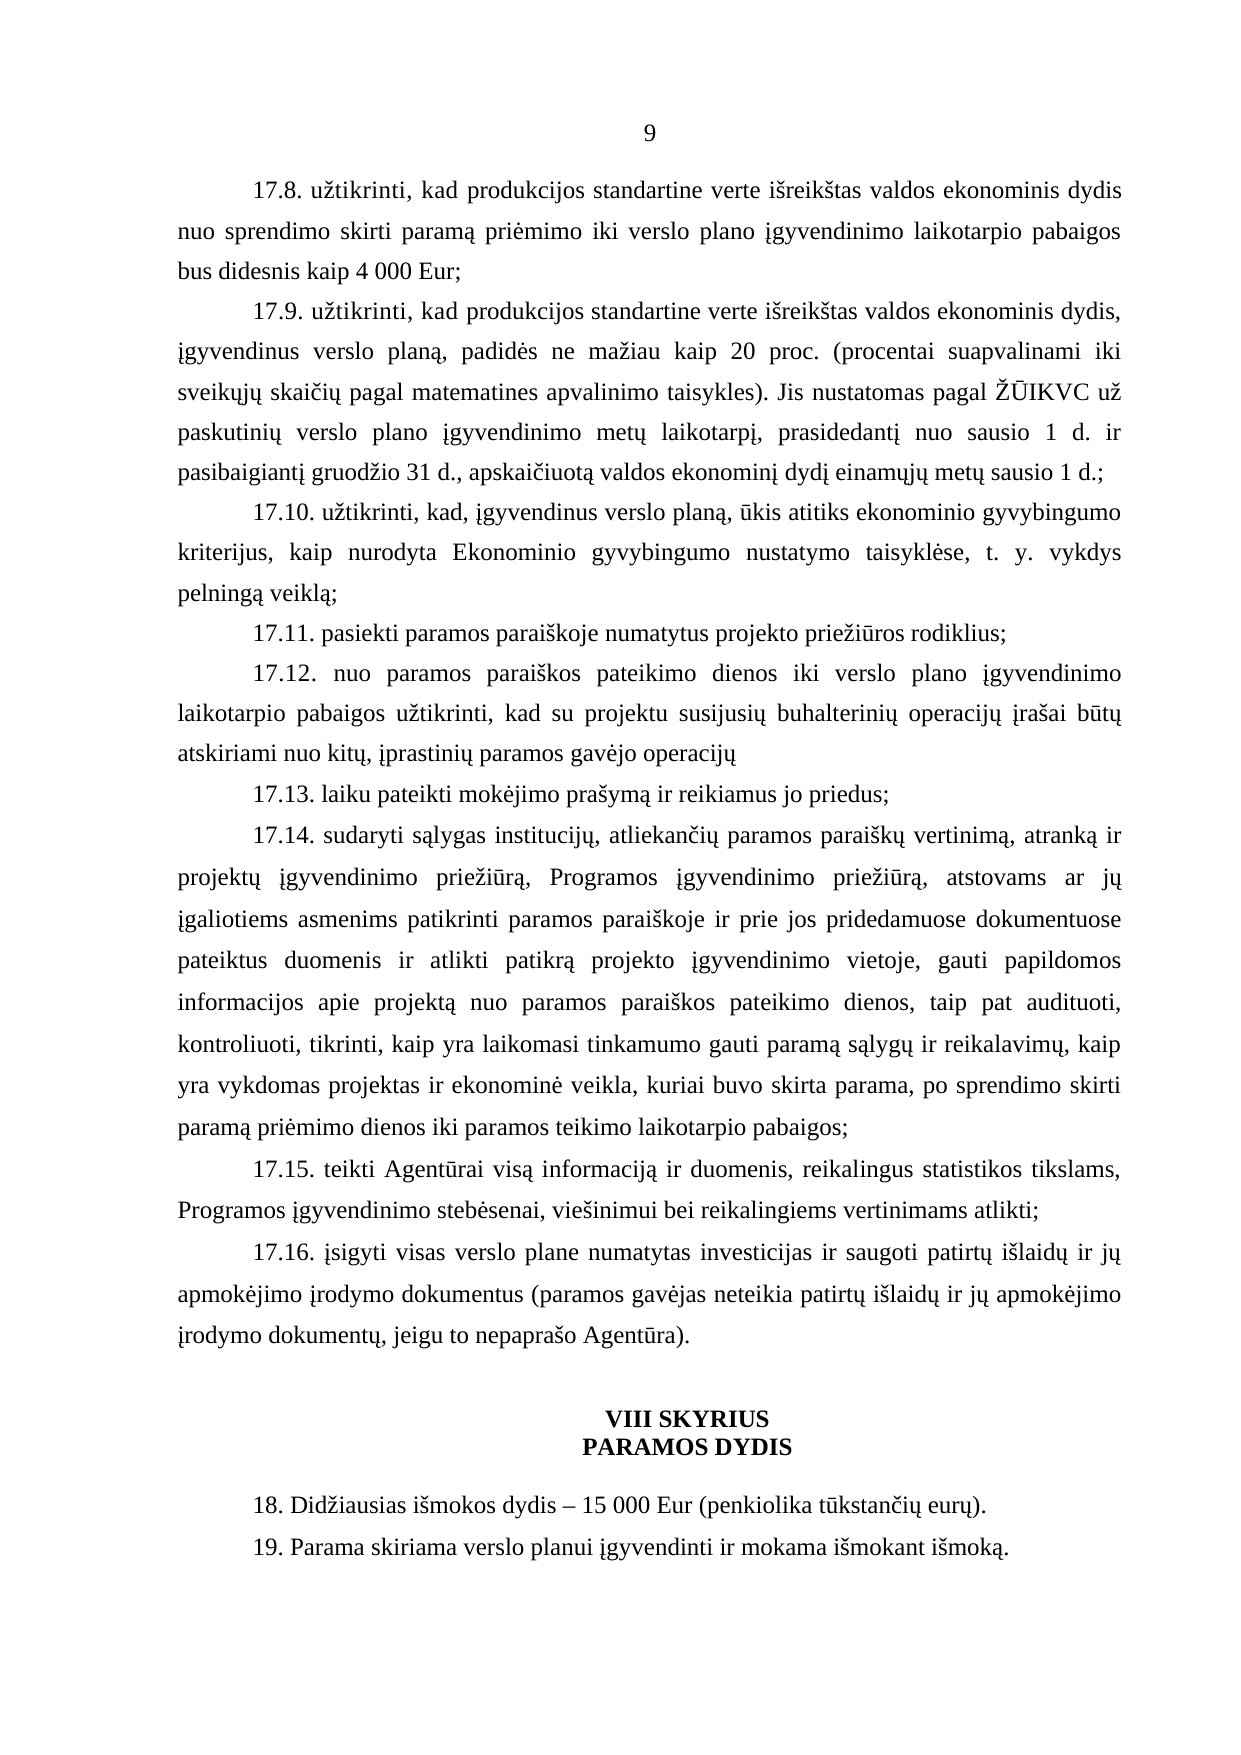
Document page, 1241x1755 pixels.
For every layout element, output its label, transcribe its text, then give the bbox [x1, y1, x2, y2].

text 17.14. sudaryti sąlygas institucijų, atliekančių paramos paraiškų vertinimą, atranką ir projektų įgyvendinimo priežiūrą, Programos įgyvendinimo priežiūrą, atstovams ar jų įgaliotiems asmenims patikrinti paramos paraiškoje ir prie jos pridedamuose dokumentuose pateiktus duomenis ir atlikti patikrą projekto įgyvendinimo vietoje, gauti papildomos informacijos apie projektą nuo paramos paraiškos pateikimo dienos, taip pat audituoti, kontroliuoti, tikrinti, kaip yra laikomasi tinkamumo gauti paramą sąlygų ir reikalavimų, kaip yra vykdomas projektas ir ekonominė veikla, kuriai buvo skirta parama, po sprendimo skirti paramą priėmimo dienos iki paramos teikimo laikotarpio pabaigos; [177, 820, 1122, 1141]
text 18. Didžiausias išmokos dydis – 15 000 Eur (penkiolika tūkstančių eurų). [177, 1490, 1122, 1519]
text 17.10. užtikrinti, kad, įgyvendinus verslo planą, ūkis atitiks ekonominio gyvybingumo kriterijus, kaip nurodyta Ekonominio gyvybingumo nustatymo taisyklėse, t. y. vykdys pelningą veiklą; [177, 497, 1122, 606]
text 17.8. užtikrinti, kad produkcijos standartine verte išreikštas valdos ekonominis dydis nuo sprendimo skirti paramą priėmimo iki verslo plano įgyvendinimo laikotarpio pabaigos bus didesnis kaip 4 000 Eur; [177, 176, 1122, 285]
text 17.9. užtikrinti, kad produkcijos standartine verte išreikštas valdos ekonominis dydis, įgyvendinus verslo planą, padidės ne mažiau kaip 20 proc. (procentai suapvalinami iki sveikųjų skaičių pagal matematines apvalinimo taisykles). Jis nustatomas pagal ŽŪIKVC už paskutinių verslo plano įgyvendinimo metų laikotarpį, prasidedantį nuo sausio 1 d. ir pasibaigiantį gruodžio 31 d., apskaičiuotą valdos ekonominį dydį einamųjų metų sausio 1 d.; [177, 296, 1122, 486]
text 17.16. įsigyti visas verslo plane numatytas investicijas ir saugoti patirtų išlaidų ir jų apmokėjimo įrodymo dokumentus (paramos gavėjas neteikia patirtų išlaidų ir jų apmokėjimo įrodymo dokumentų, jeigu to nepaprašo Agentūra). [177, 1237, 1122, 1349]
text 17.15. teikti Agentūrai visą informaciją ir duomenis, reikalingus statistikos tikslams, Programos įgyvendinimo stebėsenai, viešinimui bei reikalingiems vertinimams atlikti; [177, 1154, 1122, 1224]
text VIII SKYRIUS [177, 1404, 1122, 1432]
text 19. Parama skiriama verslo planui įgyvendinti ir mokama išmokant išmoką. [177, 1532, 1122, 1560]
text 17.13. laiku pateikti mokėjimo prašymą ir reikiamus jo priedus; [177, 779, 1122, 807]
text PARAMOS DYDIS [177, 1432, 1122, 1461]
text 17.11. pasiekti paramos paraiškoje numatytus projekto priežiūros rodiklius; [177, 618, 1122, 647]
text 17.12. nuo paramos paraiškos pateikimo dienos iki verslo plano įgyvendinimo laikotarpio pabaigos užtikrinti, kad su projektu susijusių buhalterinių operacijų įrašai būtų atskiriami nuo kitų, įprastinių paramos gavėjo operacijų [177, 658, 1122, 767]
